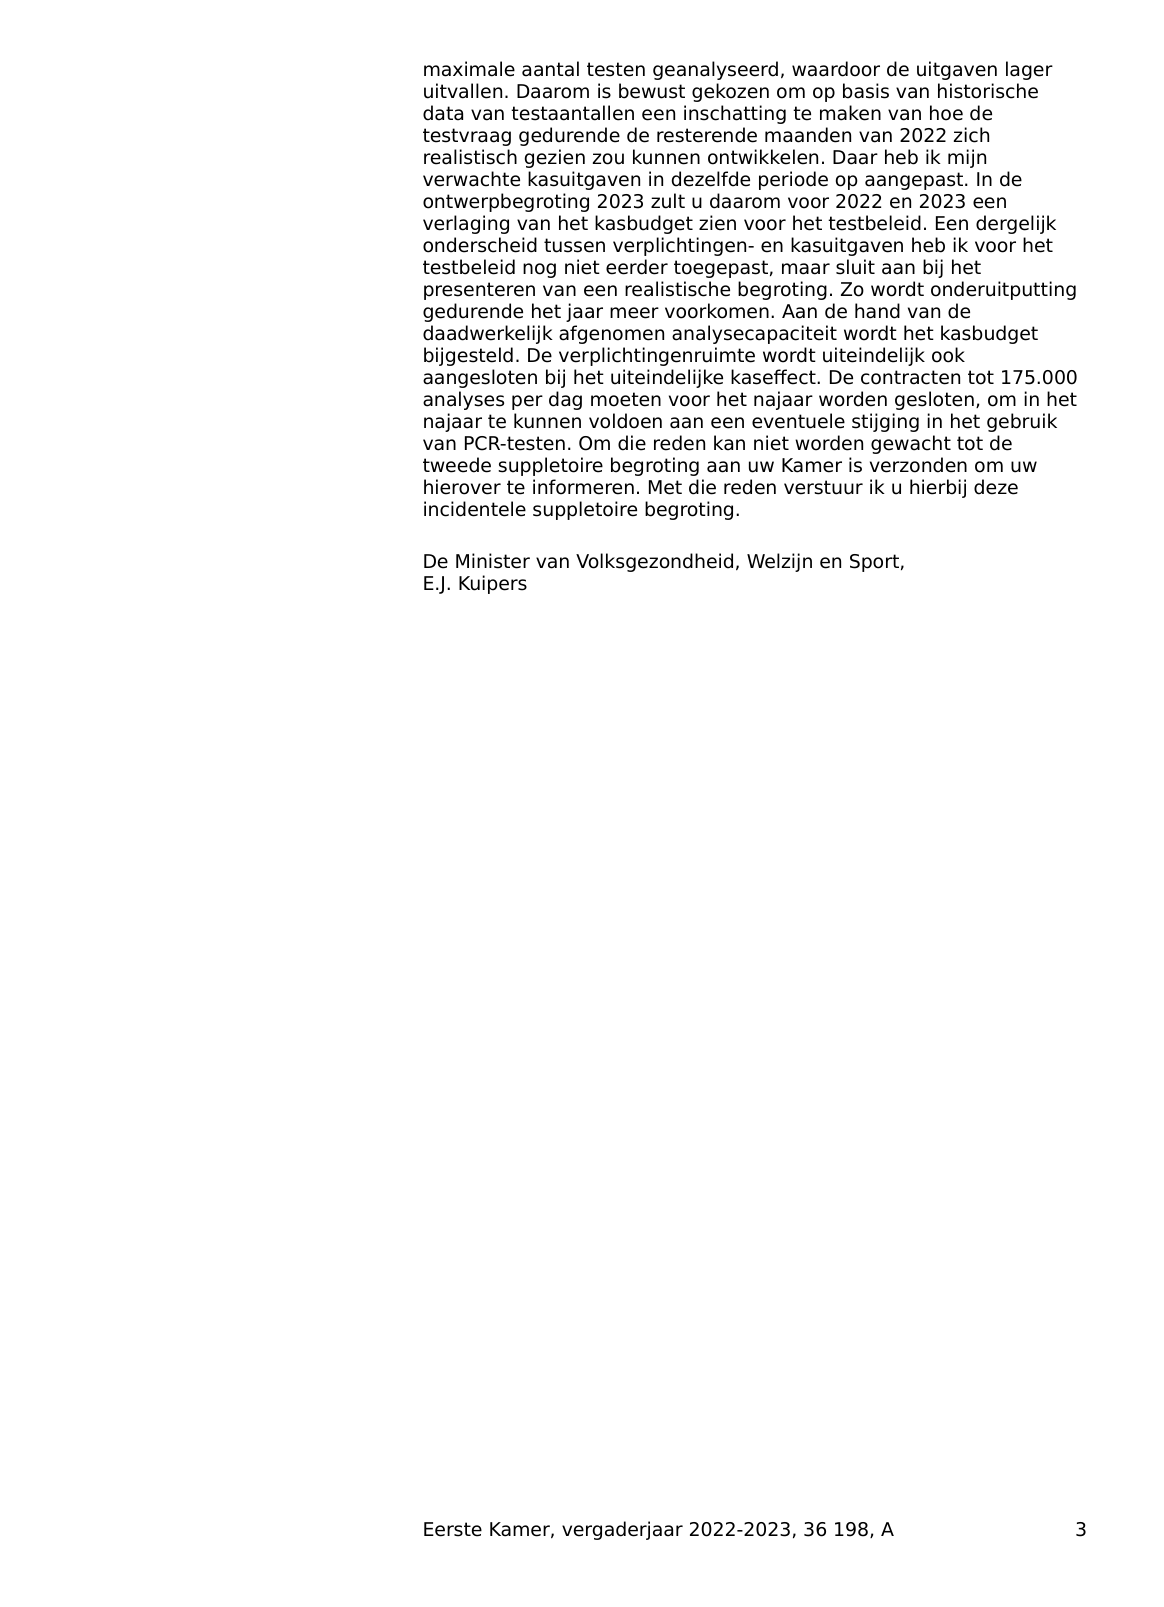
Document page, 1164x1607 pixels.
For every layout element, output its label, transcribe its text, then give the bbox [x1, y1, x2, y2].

text De Minister van Volksgezondheid, Welzijn en Sport, E.J. Kuipers [422, 551, 1087, 594]
text maximale aantal testen geanalyseerd, waardoor de uitgaven lager uitvallen. Daarom is bewust gekozen om op basis van historische data van testaantallen een inschatting te maken van hoe de testvraag gedurende de resterende maanden van 2022 zich realistisch gezien zou kunnen ontwikkelen. Daar heb ik mijn verwachte kasuitgaven in dezelfde periode op aangepast. In de ontwerpbegroting 2023 zult u daarom voor 2022 en 2023 een verlaging van het kasbudget zien voor het testbeleid. Een dergelijk onderscheid tussen verplichtingen- en kasuitgaven heb ik voor het testbeleid nog niet eerder toegepast, maar sluit aan bij het presenteren van een realistische begroting. Zo wordt onderuitputting gedurende het jaar meer voorkomen. Aan de hand van de daadwerkelijk afgenomen analysecapaciteit wordt het kasbudget bijgesteld. De verplichtingenruimte wordt uiteindelijk ook aangesloten bij het uiteindelijke kaseffect. De contracten tot 175.000 analyses per dag moeten voor het najaar worden gesloten, om in het najaar te kunnen voldoen aan een eventuele stijging in het gebruik van PCR-testen. Om die reden kan niet worden gewacht tot de tweede suppletoire begroting aan uw Kamer is verzonden om uw hierover te informeren. Met die reden verstuur ik u hierbij deze incidentele suppletoire begroting. [422, 59, 1087, 521]
